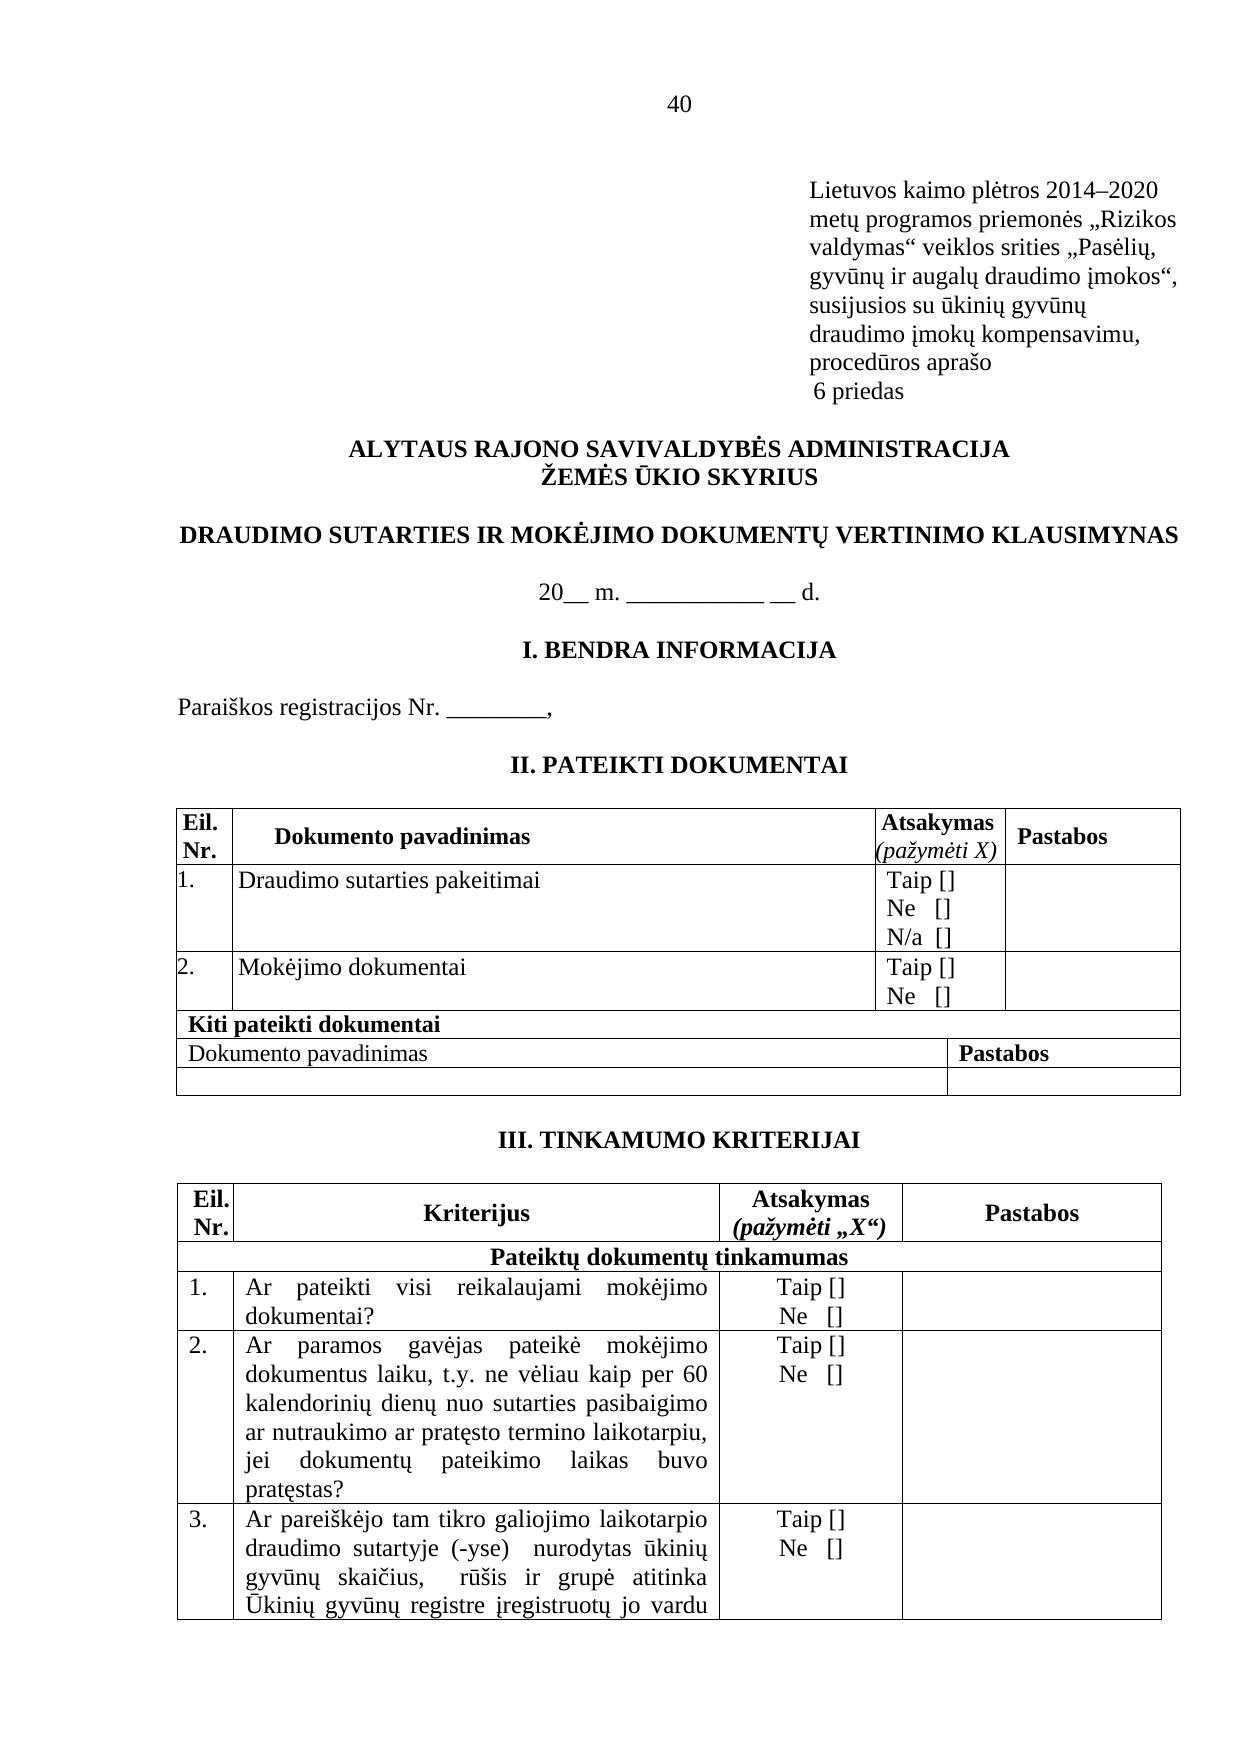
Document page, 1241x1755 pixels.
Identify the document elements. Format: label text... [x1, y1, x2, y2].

text 20__ m. ___________ __ d. [177, 577, 1181, 606]
table_cell Kiti pateikti dokumentai [177, 1011, 1180, 1038]
table_header Pastabos [903, 1184, 1161, 1241]
table_cell [1006, 952, 1180, 1009]
table_cell Mokėjimo dokumentai [233, 952, 875, 1009]
table_cell Taip [] Ne [] N/a [] [876, 865, 1005, 951]
table_header Kriterijus [234, 1184, 719, 1241]
table_cell Pateiktų dokumentų tinkamumas [178, 1242, 1161, 1271]
text Lietuvos kaimo plėtros 2014–2020 metų programos priemonės „Rizikos valdymas“ veiklos srities „Pasėlių, gyvūnų ir augalų draudimo įmokos“, susijusios su ūkinių gyvūnų draudimo įmokų kompensavimu, procedūros aprašo [809, 175, 1181, 376]
table_cell Ar pateikti visi reikalaujami mokėjimo dokumentai? [234, 1272, 719, 1329]
text III. TINKAMUMO KRITERIJAI [177, 1125, 1181, 1154]
text ALYTAUS RAJONO SAVIVALDYBĖS ADMINISTRACIJA [177, 434, 1181, 462]
table_cell [903, 1331, 1161, 1503]
table_cell Draudimo sutarties pakeitimai [233, 865, 875, 951]
text I. BENDRA INFORMACIJA [177, 635, 1181, 664]
table_header Eil. Nr. [178, 1184, 233, 1241]
text ŽEMĖS ŪKIO SKYRIUS [177, 462, 1181, 491]
table_cell [177, 1068, 947, 1095]
table_cell [948, 1068, 1180, 1095]
text 6 priedas [768, 376, 1181, 405]
table_header Pastabos [1006, 809, 1180, 864]
table_cell Taip [] Ne [] [720, 1504, 902, 1619]
table_cell Ar pareiškėjo tam tikro galiojimo laikotarpio draudimo sutartyje (-yse) nurodytas ūkinių gyvūnų skaičius, rūšis ir grupė atitinka Ūkinių gyvūnų registre įregistruotų jo vardu [234, 1504, 719, 1619]
table_header Atsakymas (pažymėti X) [876, 809, 1005, 864]
table_cell 2. [178, 1331, 233, 1503]
table_header Atsakymas (pažymėti „X“) [720, 1184, 902, 1241]
table_cell Dokumento pavadinimas [177, 1039, 947, 1067]
table_cell 3. [178, 1504, 233, 1619]
table_cell 1. [178, 1272, 233, 1329]
table_header Eil. Nr. [177, 809, 232, 864]
table_cell Taip [] Ne [] [720, 1331, 902, 1503]
table_cell Ar paramos gavėjas pateikė mokėjimo dokumentus laiku, t.y. ne vėliau kaip per 60 kalendorinių dienų nuo sutarties pasibaigimo ar nutraukimo ar pratęsto termino laikotarpiu, jei dokumentų pateikimo laikas buvo pratęstas? [234, 1331, 719, 1503]
table_cell 2. [177, 952, 232, 1009]
table_cell [903, 1272, 1161, 1329]
table_cell 1. [177, 865, 232, 951]
table_header Dokumento pavadinimas [233, 809, 875, 864]
text Paraiškos registracijos Nr. ________, [177, 692, 1181, 721]
table_cell [903, 1504, 1161, 1619]
table_cell Taip [] Ne [] [720, 1272, 902, 1329]
text II. PATEIKTI DOKUMENTAI [177, 750, 1181, 779]
table_cell Taip [] Ne [] [876, 952, 1005, 1009]
table_cell [1006, 865, 1180, 951]
text DRAUDIMO SUTARTIES IR MOKĖJIMO DOKUMENTŲ VERTINIMO KLAUSIMYNAS [177, 520, 1181, 549]
table_cell Pastabos [948, 1039, 1180, 1067]
